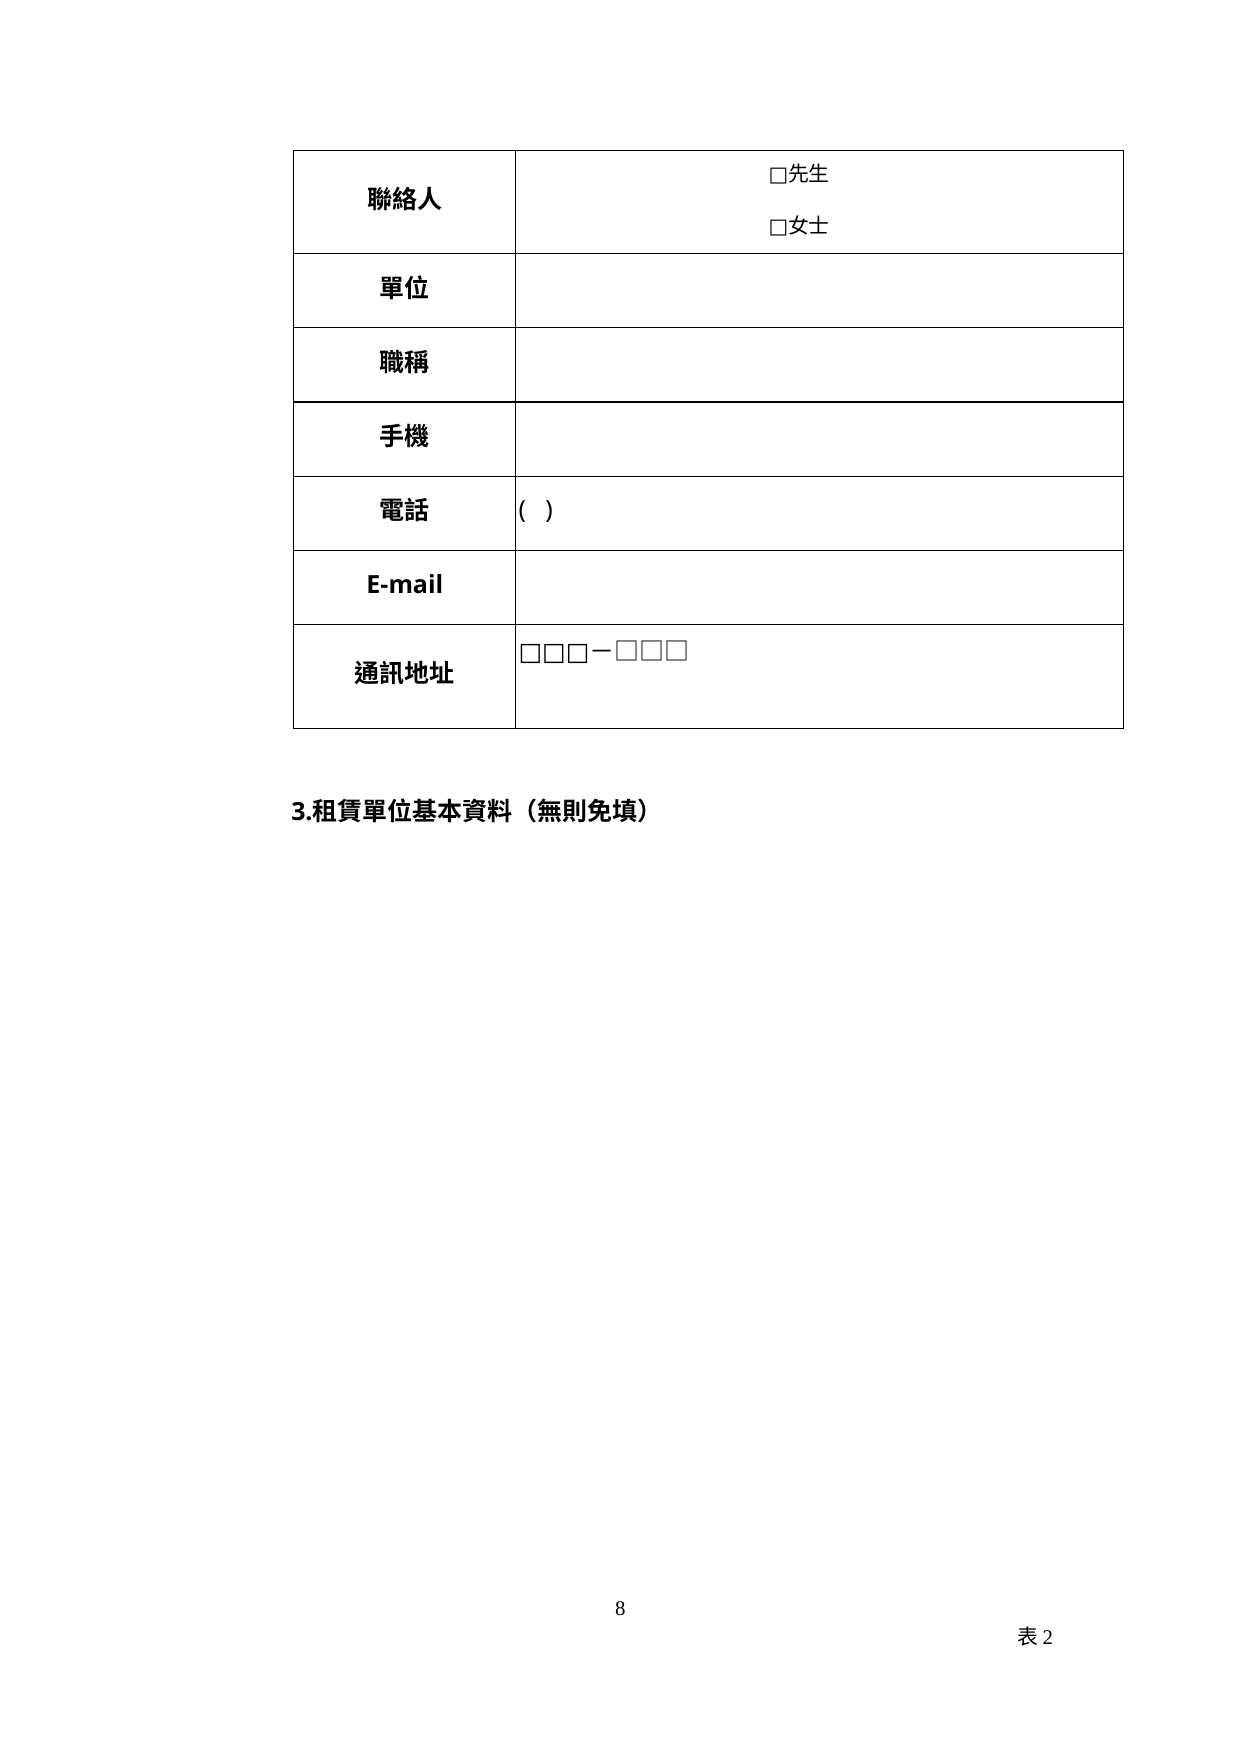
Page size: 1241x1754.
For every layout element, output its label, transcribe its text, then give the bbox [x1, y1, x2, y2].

table_cell [516, 551, 1123, 624]
table_cell [516, 403, 1123, 476]
table_cell 單位 [294, 254, 515, 327]
table_cell 職稱 [294, 328, 515, 401]
table_cell 手機 [294, 403, 515, 476]
table_header □先生 □女士 [516, 151, 1123, 253]
table_cell ( ) [516, 477, 1123, 550]
table_cell [516, 254, 1123, 327]
table_cell 電話 [294, 477, 515, 550]
table_cell [516, 328, 1123, 401]
text 3.租賃單位基本資料（無則免填） [291, 792, 1088, 828]
table_header 聯絡人 [294, 151, 515, 253]
table_cell 通訊地址 [294, 625, 515, 727]
table_cell E-mail [294, 551, 515, 624]
table_cell □□□－□□□ [516, 625, 1123, 727]
